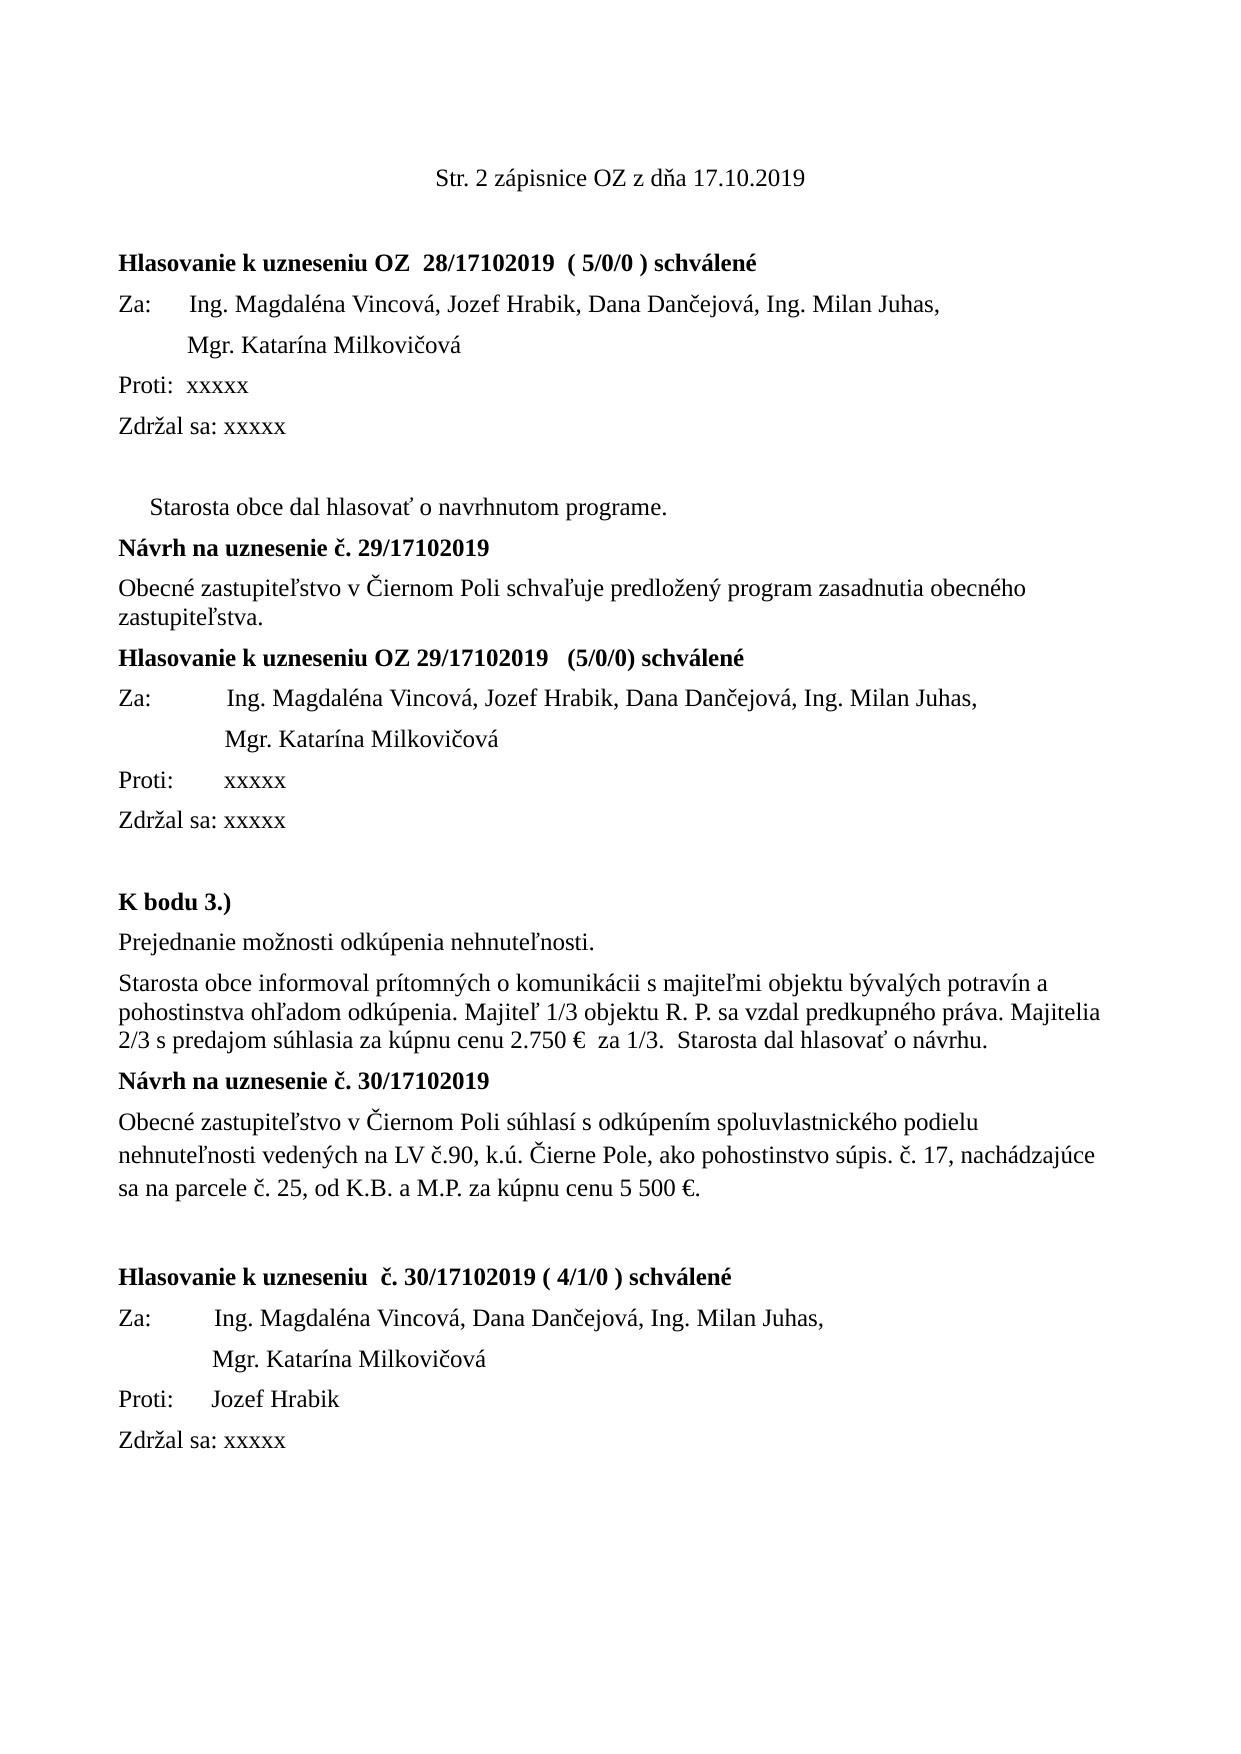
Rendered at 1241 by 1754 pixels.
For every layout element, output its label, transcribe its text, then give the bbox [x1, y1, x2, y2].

text Návrh na uznesenie č. 30/17102019 [118, 1066, 1122, 1095]
text Zdržal sa: xxxxx [118, 411, 1122, 440]
text Str. 2 zápisnice OZ z dňa 17.10.2019 [118, 163, 1122, 192]
text Starosta obce dal hlasovať o navrhnutom programe. [118, 492, 1122, 521]
text Obecné zastupiteľstvo v Čiernom Poli súhlasí s odkúpením spoluvlastnického podielu nehnuteľnosti vedených na LV č.90, k.ú. Čierne Pole, ako pohostinstvo súpis. č. 17, nachádzajúce sa na parcele č. 25, od K.B. a M.P. za kúpnu cenu 5 500 €. [118, 1107, 1122, 1201]
text Zdržal sa: xxxxx [118, 805, 1122, 834]
text Proti: xxxxx [118, 765, 1122, 793]
text Mgr. Katarína Milkovičová [118, 1344, 1122, 1372]
text Za: Ing. Magdaléna Vincová, Jozef Hrabik, Dana Dančejová, Ing. Milan Juhas, [118, 683, 1122, 712]
text Za: Ing. Magdaléna Vincová, Dana Dančejová, Ing. Milan Juhas, [118, 1303, 1122, 1332]
text Hlasovanie k uzneseniu OZ 29/17102019 (5/0/0) schválené [118, 643, 1122, 672]
text Proti: xxxxx [118, 370, 1122, 399]
text Mgr. Katarína Milkovičová [118, 330, 1122, 358]
text Hlasovanie k uzneseniu OZ 28/17102019 ( 5/0/0 ) schválené [118, 248, 1122, 277]
text K bodu 3.) [118, 887, 1122, 915]
text Za: Ing. Magdaléna Vincová, Jozef Hrabik, Dana Dančejová, Ing. Milan Juhas, [118, 289, 1122, 318]
text Starosta obce informoval prítomných o komunikácii s majiteľmi objektu bývalých potravín a pohostinstva ohľadom odkúpenia. Majiteľ 1/3 objektu R. P. sa vzdal predkupného práva. Majitelia 2/3 s predajom súhlasia za kúpnu cenu 2.750 € za 1/3. Starosta dal hlasovať o návrhu. [118, 968, 1122, 1054]
text Návrh na uznesenie č. 29/17102019 [118, 533, 1122, 562]
text Mgr. Katarína Milkovičová [118, 724, 1122, 753]
text Proti: Jozef Hrabik [118, 1384, 1122, 1413]
text Prejednanie možnosti odkúpenia nehnuteľnosti. [118, 927, 1122, 956]
text Hlasovanie k uzneseniu č. 30/17102019 ( 4/1/0 ) schválené [118, 1262, 1122, 1291]
text Obecné zastupiteľstvo v Čiernom Poli schvaľuje predložený program zasadnutia obecného zastupiteľstva. [118, 573, 1122, 631]
text Zdržal sa: xxxxx [118, 1425, 1122, 1454]
